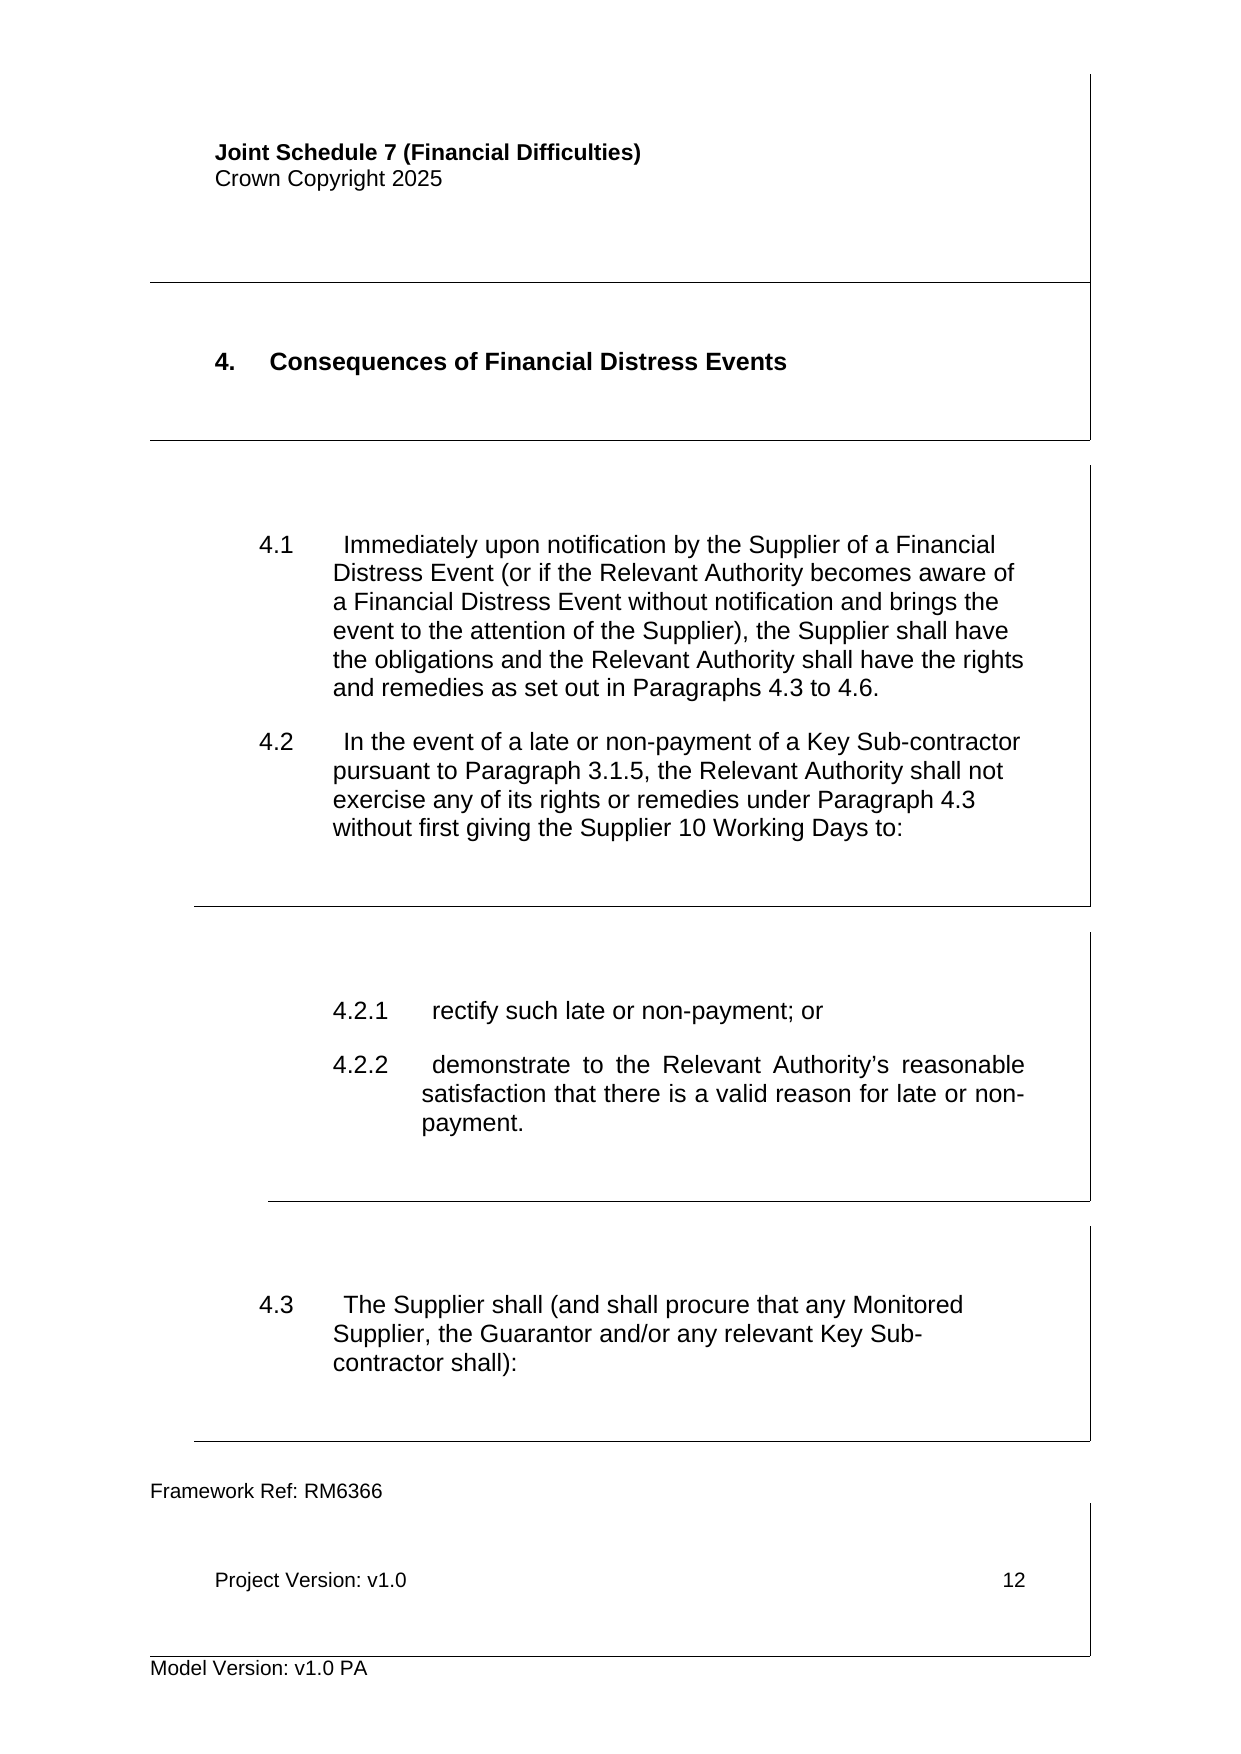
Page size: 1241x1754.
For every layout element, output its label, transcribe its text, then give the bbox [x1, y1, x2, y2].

list rectify such late or non-payment; or [268, 932, 1090, 985]
list In the event of a late or non-payment of a Key Sub-contractor pursuant to Paragraph 3.1.5, the Relevant Authority shall not exercise any of its rights or remedies under Paragraph 4.3 without first giving the Supplier 10 Working Days to: [194, 662, 1090, 906]
list Consequences of Financial Distress Events [150, 282, 1090, 440]
list Immediately upon notification by the Supplier of a Financial Distress Event (or if the Relevant Authority becomes aware of a Financial Distress Event without notification and brings the event to the attention of the Supplier), the Supplier shall have the obligations and the Relevant Authority shall have the rights and remedies as set out in Paragraphs 4.3 to 4.6. [194, 465, 1090, 662]
list demonstrate to the Relevant Authority’s reasonable satisfaction that there is a valid reason for late or non-payment. [268, 985, 1090, 1201]
list The Supplier shall (and shall procure that any Monitored Supplier, the Guarantor and/or any relevant Key Sub-contractor shall): [194, 1226, 1090, 1441]
